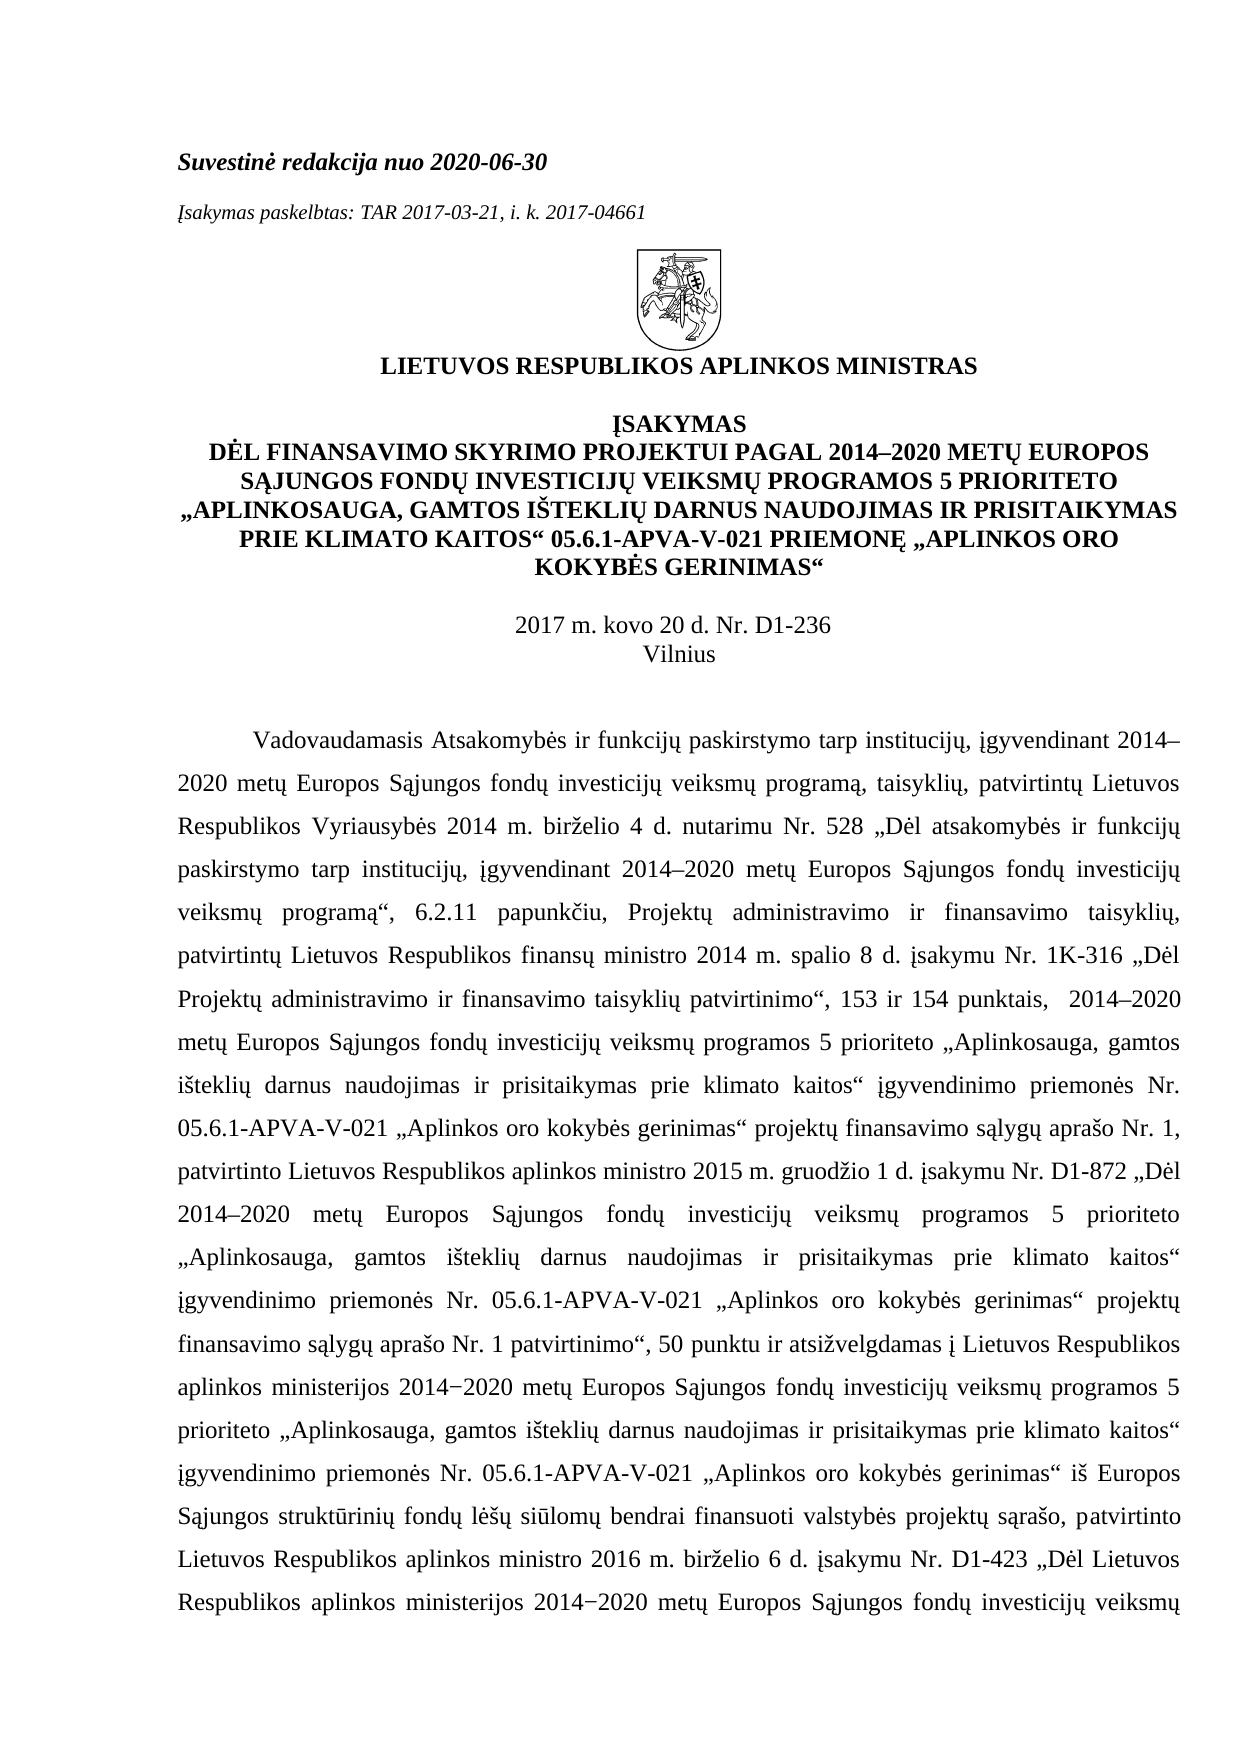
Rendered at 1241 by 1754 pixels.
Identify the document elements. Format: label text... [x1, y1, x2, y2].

text Vilnius [177, 639, 1181, 696]
text Įsakymas paskelbtas: TAR 2017-03-21, i. k. 2017-04661 [177, 200, 1181, 224]
text LIETUVOS RESPUBLIKOS APLINKOS MINISTRAS [177, 351, 1181, 380]
text Vadovaudamasis Atsakomybės ir funkcijų paskirstymo tarp institucijų, įgyvendinant 2014–2020 metų Europos Sąjungos fondų investicijų veiksmų programą, taisyklių, patvirtintų Lietuvos Respublikos Vyriausybės 2014 m. birželio 4 d. nutarimu Nr. 528 „Dėl atsakomybės ir funkcijų paskirstymo tarp institucijų, įgyvendinant 2014–2020 metų Europos Sąjungos fondų investicijų veiksmų programą“, 6.2.11 papunkčiu, Projektų administravimo ir finansavimo taisyklių, patvirtintų Lietuvos Respublikos finansų ministro 2014 m. spalio 8 d. įsakymu Nr. 1K-316 „Dėl Projektų administravimo ir finansavimo taisyklių patvirtinimo“, 153 ir 154 punktais, 2014–2020 metų Europos Sąjungos fondų investicijų veiksmų programos 5 prioriteto „Aplinkosauga, gamtos išteklių darnus naudojimas ir prisitaikymas prie klimato kaitos“ įgyvendinimo priemonės Nr. 05.6.1-APVA-V-021 „Aplinkos oro kokybės gerinimas“ projektų finansavimo sąlygų aprašo Nr. 1, patvirtinto Lietuvos Respublikos aplinkos ministro 2015 m. gruodžio 1 d. įsakymu Nr. D1-872 „Dėl 2014–2020 metų Europos Sąjungos fondų investicijų veiksmų programos 5 prioriteto „Aplinkosauga, gamtos išteklių darnus naudojimas ir prisitaikymas prie klimato kaitos“ įgyvendinimo priemonės Nr. 05.6.1-APVA-V-021 „Aplinkos oro kokybės gerinimas“ projektų finansavimo sąlygų aprašo Nr. 1 patvirtinimo“, 50 punktu ir atsižvelgdamas į Lietuvos Respublikos aplinkos ministerijos 2014−2020 metų Europos Sąjungos fondų investicijų veiksmų programos 5 prioriteto „Aplinkosauga, gamtos išteklių darnus naudojimas ir prisitaikymas prie klimato kaitos“ įgyvendinimo priemonės Nr. 05.6.1-APVA-V-021 „Aplinkos oro kokybės gerinimas“ iš Europos Sąjungos struktūrinių fondų lėšų siūlomų bendrai finansuoti valstybės projektų sąrašo, patvirtinto Lietuvos Respublikos aplinkos ministro 2016 m. birželio 6 d. įsakymu Nr. D1-423 „Dėl Lietuvos Respublikos aplinkos ministerijos 2014−2020 metų Europos Sąjungos fondų investicijų veiksmų [177, 725, 1181, 1616]
text 2017 m. kovo 20 d. Nr. D1-236 [177, 610, 1181, 639]
text Suvestinė redakcija nuo 2020-06-30 [177, 147, 1181, 176]
text DĖL FINANSAVIMO SKYRIMO PROJEKTUI PAGAL 2014–2020 METŲ EUROPOS SĄJUNGOS FONDŲ INVESTICIJŲ VEIKSMŲ PROGRAMOS 5 PRIORITETO „APLINKOSAUGA, GAMTOS IŠTEKLIŲ DARNUS NAUDOJIMAS IR PRISITAIKYMAS PRIE KLIMATO KAITOS“ 05.6.1-APVA-V-021 PRIEMONĘ „APLINKOS ORO KOKYBĖS GERINIMAS“ [177, 437, 1181, 581]
text ĮSAKYMAS [177, 409, 1181, 437]
